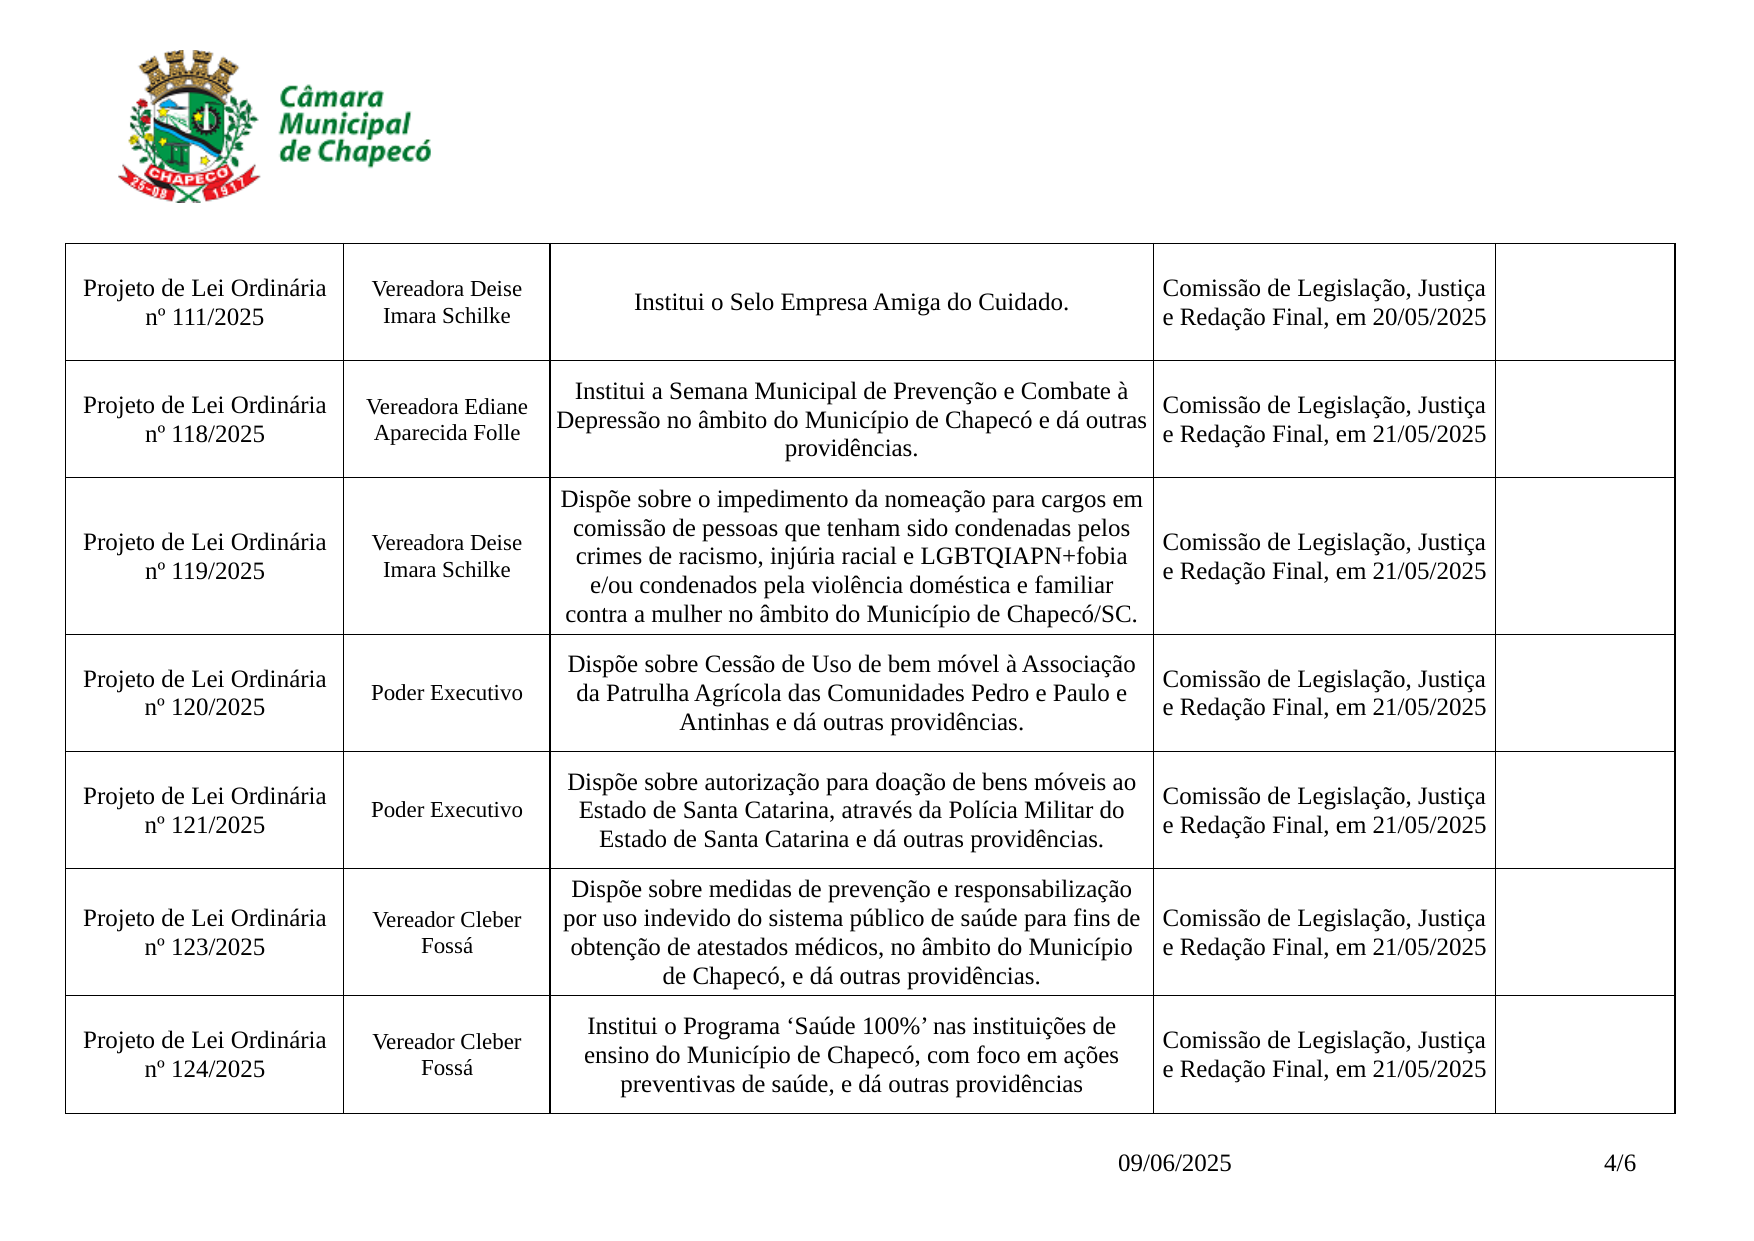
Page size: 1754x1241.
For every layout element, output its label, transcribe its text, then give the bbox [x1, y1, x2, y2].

table_cell Vereadora Deise Imara Schilke [344, 244, 549, 360]
table_cell Dispõe sobre Cessão de Uso de bem móvel à Associação da Patrulha Agrícola das Comunidades Pedro e Paulo e Antinhas e dá outras providências. [551, 635, 1153, 751]
table_cell Poder Executivo [344, 752, 549, 868]
table_cell Projeto de Lei Ordinária nº 111/2025 [66, 244, 343, 360]
table_cell Comissão de Legislação, Justiça e Redação Final, em 21/05/2025 [1154, 478, 1495, 633]
table_cell Comissão de Legislação, Justiça e Redação Final, em 21/05/2025 [1154, 635, 1495, 751]
table_cell Projeto de Lei Ordinária nº 124/2025 [66, 996, 343, 1112]
table_cell Comissão de Legislação, Justiça e Redação Final, em 21/05/2025 [1154, 869, 1495, 995]
table_cell [1496, 752, 1674, 868]
table_cell Projeto de Lei Ordinária nº 123/2025 [66, 869, 343, 995]
table_cell [1496, 996, 1674, 1112]
picture [118, 50, 431, 203]
table_cell Dispõe sobre medidas de prevenção e responsabilização por uso indevido do sistema público de saúde para fins de obtenção de atestados médicos, no âmbito do Município de Chapecó, e dá outras providências. [551, 869, 1153, 995]
table_cell Projeto de Lei Ordinária nº 118/2025 [66, 361, 343, 477]
table_cell Institui a Semana Municipal de Prevenção e Combate à Depressão no âmbito do Município de Chapecó e dá outras providências. [551, 361, 1153, 477]
table_cell Dispõe sobre autorização para doação de bens móveis ao Estado de Santa Catarina, através da Polícia Militar do Estado de Santa Catarina e dá outras providências. [551, 752, 1153, 868]
table_cell Poder Executivo [344, 635, 549, 751]
table_cell Institui o Selo Empresa Amiga do Cuidado. [551, 244, 1153, 360]
table_cell Comissão de Legislação, Justiça e Redação Final, em 21/05/2025 [1154, 752, 1495, 868]
table_cell Projeto de Lei Ordinária nº 120/2025 [66, 635, 343, 751]
table_cell Vereador Cleber Fossá [344, 996, 549, 1112]
table_cell Comissão de Legislação, Justiça e Redação Final, em 21/05/2025 [1154, 996, 1495, 1112]
table_cell Institui o Programa ‘Saúde 100%’ nas instituições de ensino do Município de Chapecó, com foco em ações preventivas de saúde, e dá outras providências [551, 996, 1153, 1112]
table_cell [1496, 869, 1674, 995]
table_cell Vereadora Ediane Aparecida Folle [344, 361, 549, 477]
table_cell [1496, 635, 1674, 751]
table_cell [1496, 478, 1674, 633]
table_cell Projeto de Lei Ordinária nº 121/2025 [66, 752, 343, 868]
table_cell Vereadora Deise Imara Schilke [344, 478, 549, 633]
table_cell Comissão de Legislação, Justiça e Redação Final, em 20/05/2025 [1154, 244, 1495, 360]
table_cell Vereador Cleber Fossá [344, 869, 549, 995]
table_cell Comissão de Legislação, Justiça e Redação Final, em 21/05/2025 [1154, 361, 1495, 477]
table_cell [1496, 244, 1674, 360]
table_cell Dispõe sobre o impedimento da nomeação para cargos em comissão de pessoas que tenham sido condenadas pelos crimes de racismo, injúria racial e LGBTQIAPN+fobia e/ou condenados pela violência doméstica e familiar contra a mulher no âmbito do Município de Chapecó/SC. [551, 478, 1153, 633]
table_cell [1496, 361, 1674, 477]
table_cell Projeto de Lei Ordinária nº 119/2025 [66, 478, 343, 633]
